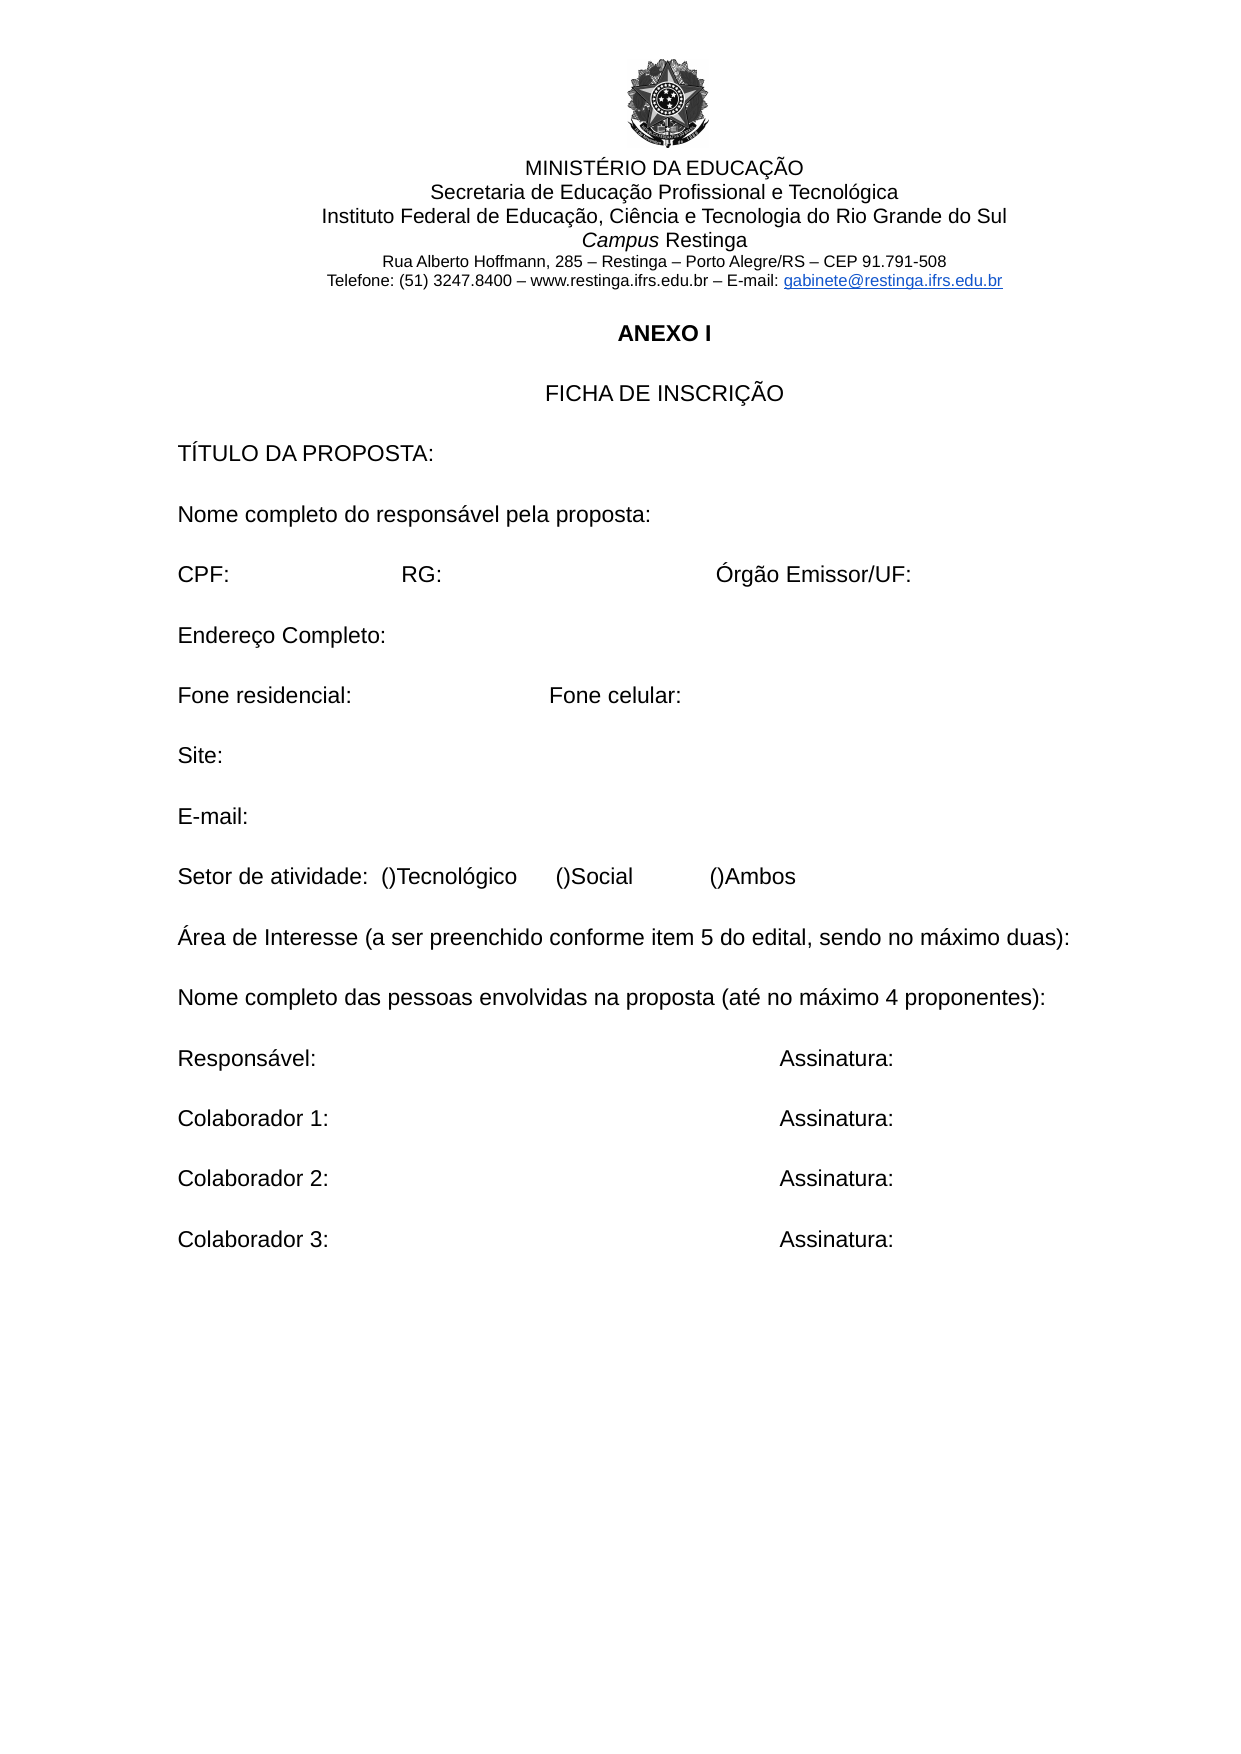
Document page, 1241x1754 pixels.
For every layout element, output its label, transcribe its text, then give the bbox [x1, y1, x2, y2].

text E-mail: [177, 803, 1152, 829]
text ANEXO I [177, 319, 1152, 346]
text Colaborador 1: Assinatura: [177, 1105, 1152, 1131]
text CPF: RG: Órgão Emissor/UF: [177, 561, 1152, 588]
text FICHA DE INSCRIÇÃO [177, 380, 1152, 406]
text Setor de atividade: ()Tecnológico ()Social ()Ambos [177, 863, 1152, 890]
text Responsável: Assinatura: [177, 1044, 1152, 1071]
text Fone residencial: Fone celular: [177, 682, 1152, 708]
text Colaborador 3: Assinatura: [177, 1226, 1152, 1252]
text Endereço Completo: [177, 622, 1152, 648]
text Site: [177, 742, 1152, 769]
text Colaborador 2: Assinatura: [177, 1165, 1152, 1192]
text Nome completo das pessoas envolvidas na proposta (até no máximo 4 proponentes): [177, 984, 1152, 1011]
picture [627, 59, 709, 148]
text Área de Interesse (a ser preenchido conforme item 5 do edital, sendo no máximo duas): [177, 924, 1152, 950]
text Nome completo do responsável pela proposta: [177, 501, 1152, 527]
text TÍTULO DA PROPOSTA: [177, 440, 1152, 467]
